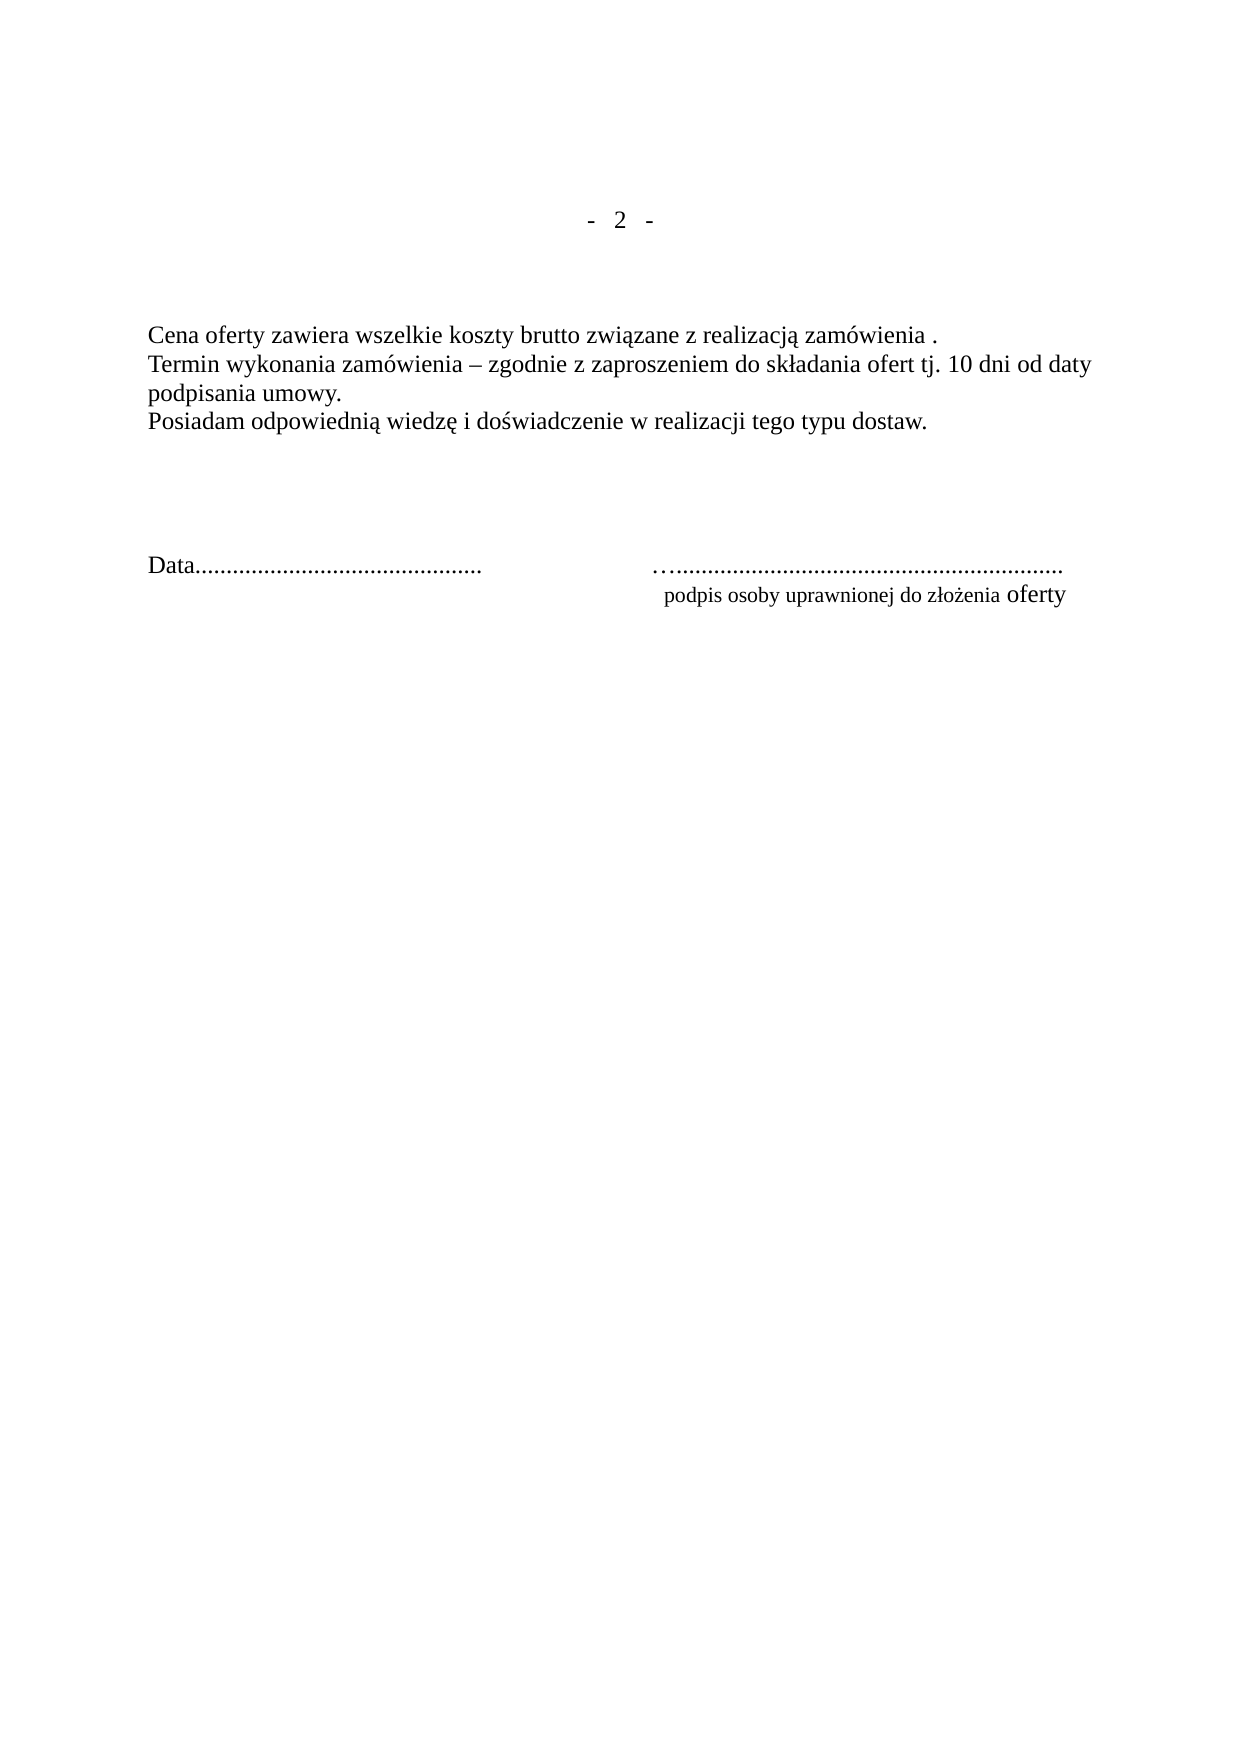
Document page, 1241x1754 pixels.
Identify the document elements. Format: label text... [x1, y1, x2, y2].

text podpis osoby uprawnionej do złożenia oferty [148, 579, 1093, 636]
text - 2 - [148, 205, 1093, 234]
text Termin wykonania zamówienia – zgodnie z zaproszeniem do składania ofert tj. 10 dni od daty podpisania umowy. [148, 349, 1093, 406]
text Data.............................................. ….............................................................. [148, 550, 1093, 579]
text Cena oferty zawiera wszelkie koszty brutto związane z realizacją zamówienia . [148, 320, 1093, 349]
text Posiadam odpowiednią wiedzę i doświadczenie w realizacji tego typu dostaw. [148, 406, 1093, 435]
